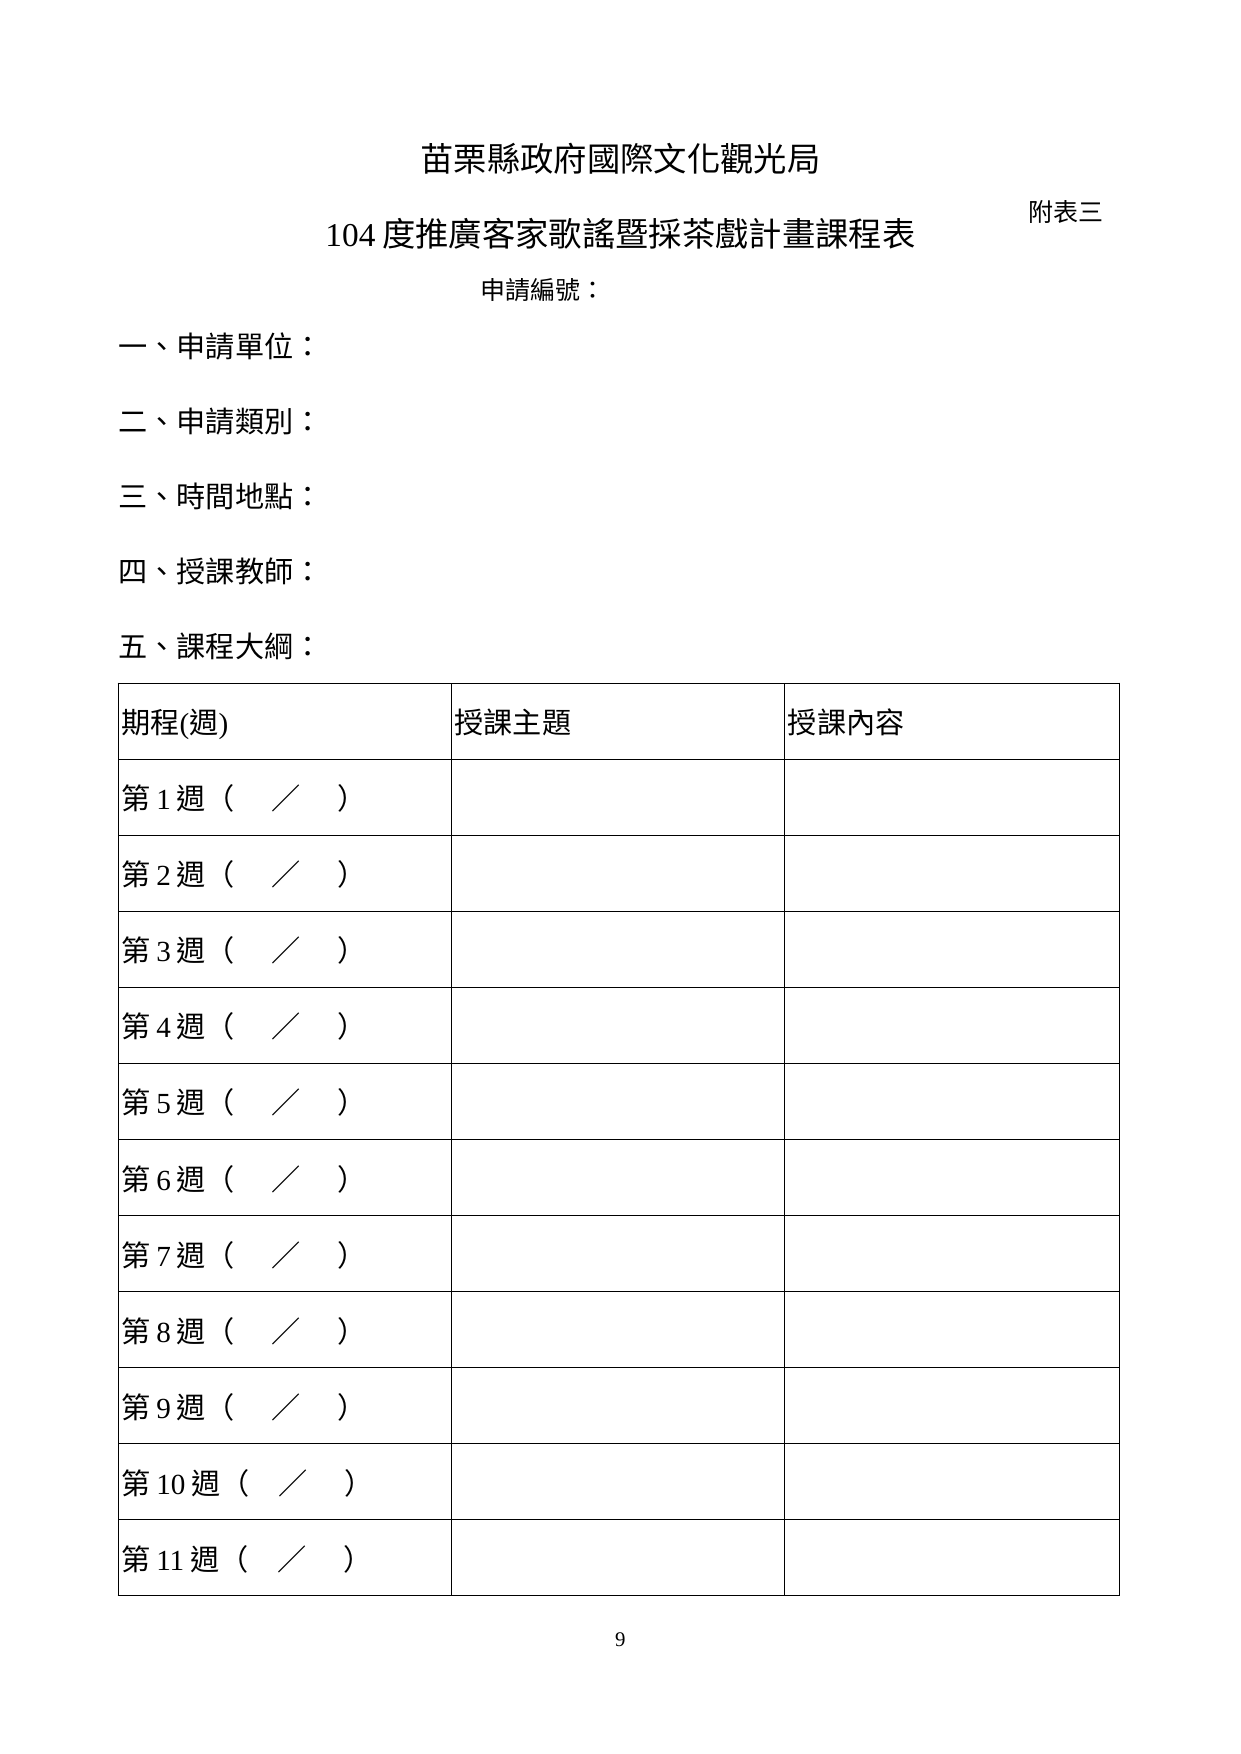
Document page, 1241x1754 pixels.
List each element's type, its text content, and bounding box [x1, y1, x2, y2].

table_cell [785, 1368, 1119, 1443]
table_cell [785, 1216, 1119, 1291]
table_cell [452, 836, 784, 911]
text 二、申請類別： [118, 382, 1122, 457]
table_cell [452, 1368, 784, 1443]
table_cell [452, 760, 784, 834]
text 一、申請單位： [118, 307, 1122, 382]
text 五、課程大綱： [118, 607, 1122, 682]
table_cell [785, 912, 1119, 987]
table_cell [785, 1444, 1119, 1519]
table_cell 第3週（ ／ ） [119, 912, 451, 987]
table_cell 第6週（ ／ ） [119, 1140, 451, 1215]
table_cell [452, 1444, 784, 1519]
table_cell 第11週（ ／ ） [119, 1520, 451, 1595]
table_cell [785, 1292, 1119, 1367]
table_cell 第7週（ ／ ） [119, 1216, 451, 1291]
text 四、授課教師： [118, 532, 1122, 607]
table_header 授課內容 [785, 684, 1119, 758]
text 附表三 [1028, 192, 1111, 228]
table_cell 第4週（ ／ ） [119, 988, 451, 1063]
text 三、時間地點： [118, 457, 1122, 532]
table_cell 第5週（ ／ ） [119, 1064, 451, 1139]
table_cell [452, 1216, 784, 1291]
table_cell [452, 988, 784, 1063]
table_cell [452, 1140, 784, 1215]
table_cell [785, 836, 1119, 911]
table_cell [785, 1520, 1119, 1595]
text 104度推廣客家歌謠暨採茶戲計畫課程表 [118, 195, 1122, 270]
table_header 授課主題 [452, 684, 784, 758]
table_cell [785, 988, 1119, 1063]
table_cell 第1週（ ／ ） [119, 760, 451, 834]
table_cell 第2週（ ／ ） [119, 836, 451, 911]
table_cell [452, 1292, 784, 1367]
table_header 期程(週) [119, 684, 451, 758]
table_cell [452, 1520, 784, 1595]
table_cell [785, 1064, 1119, 1139]
table_cell 第10週（ ／ ） [119, 1444, 451, 1519]
table_cell [452, 912, 784, 987]
table_cell [785, 1140, 1119, 1215]
table_cell 第9週（ ／ ） [119, 1368, 451, 1443]
table_cell [452, 1064, 784, 1139]
text 申請編號： [118, 270, 1072, 307]
table_cell 第8週（ ／ ） [119, 1292, 451, 1367]
text 苗栗縣政府國際文化觀光局 [118, 120, 1122, 195]
table_cell [785, 760, 1119, 834]
